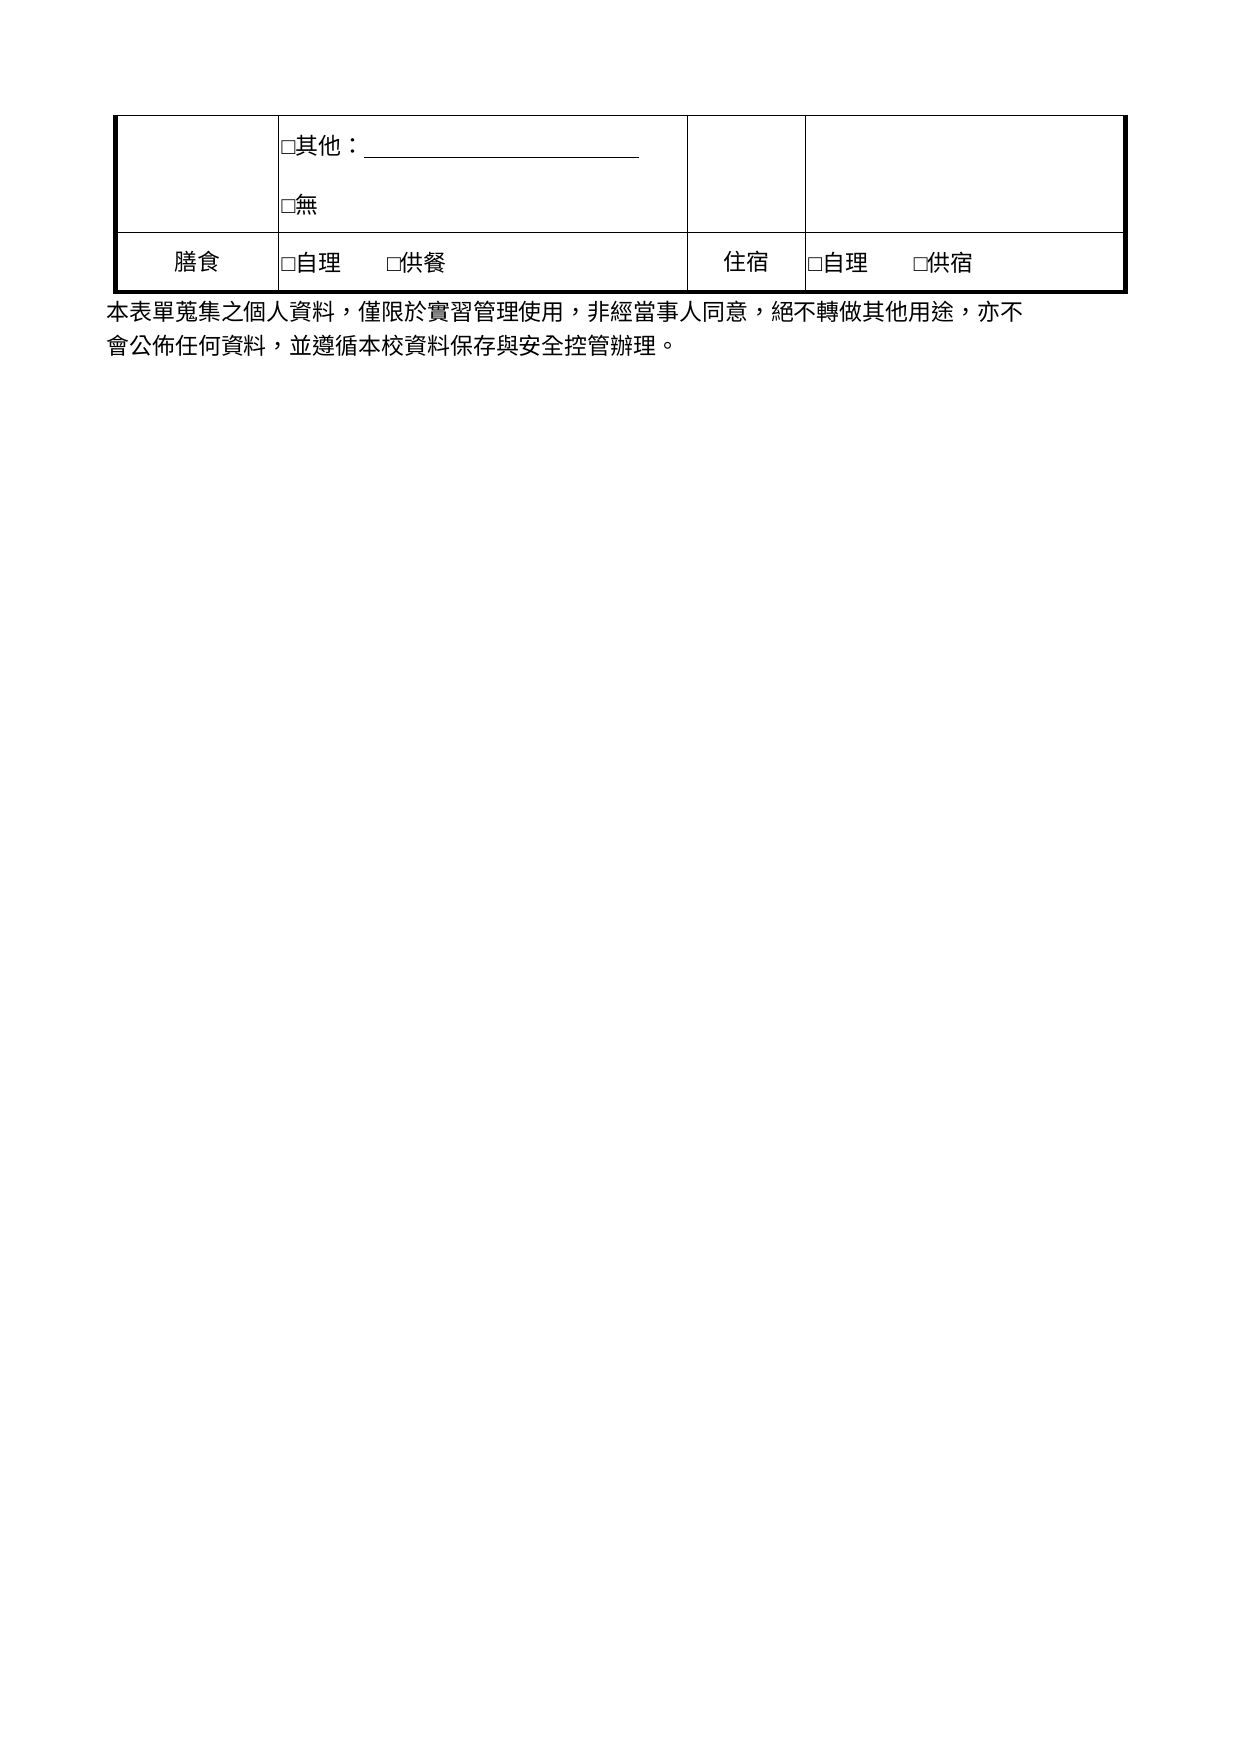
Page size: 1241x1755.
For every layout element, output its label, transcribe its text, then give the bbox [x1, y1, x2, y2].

table_cell [118, 116, 278, 232]
table_cell 膳食 [118, 233, 278, 289]
table_cell □自理 □供宿 [806, 233, 1123, 289]
table_cell [806, 116, 1123, 232]
table_cell □其他： □無 [279, 116, 687, 232]
table_cell 住宿 [688, 233, 805, 289]
text 本表單蒐集之個人資料，僅限於實習管理使用，非經當事人同意，絕不轉做其他用途，亦不會公佈任何資料，並遵循本校資料保存與安全控管辦理。 [106, 294, 1034, 361]
table_cell □自理 □供餐 [279, 233, 687, 289]
table_cell [688, 116, 805, 232]
